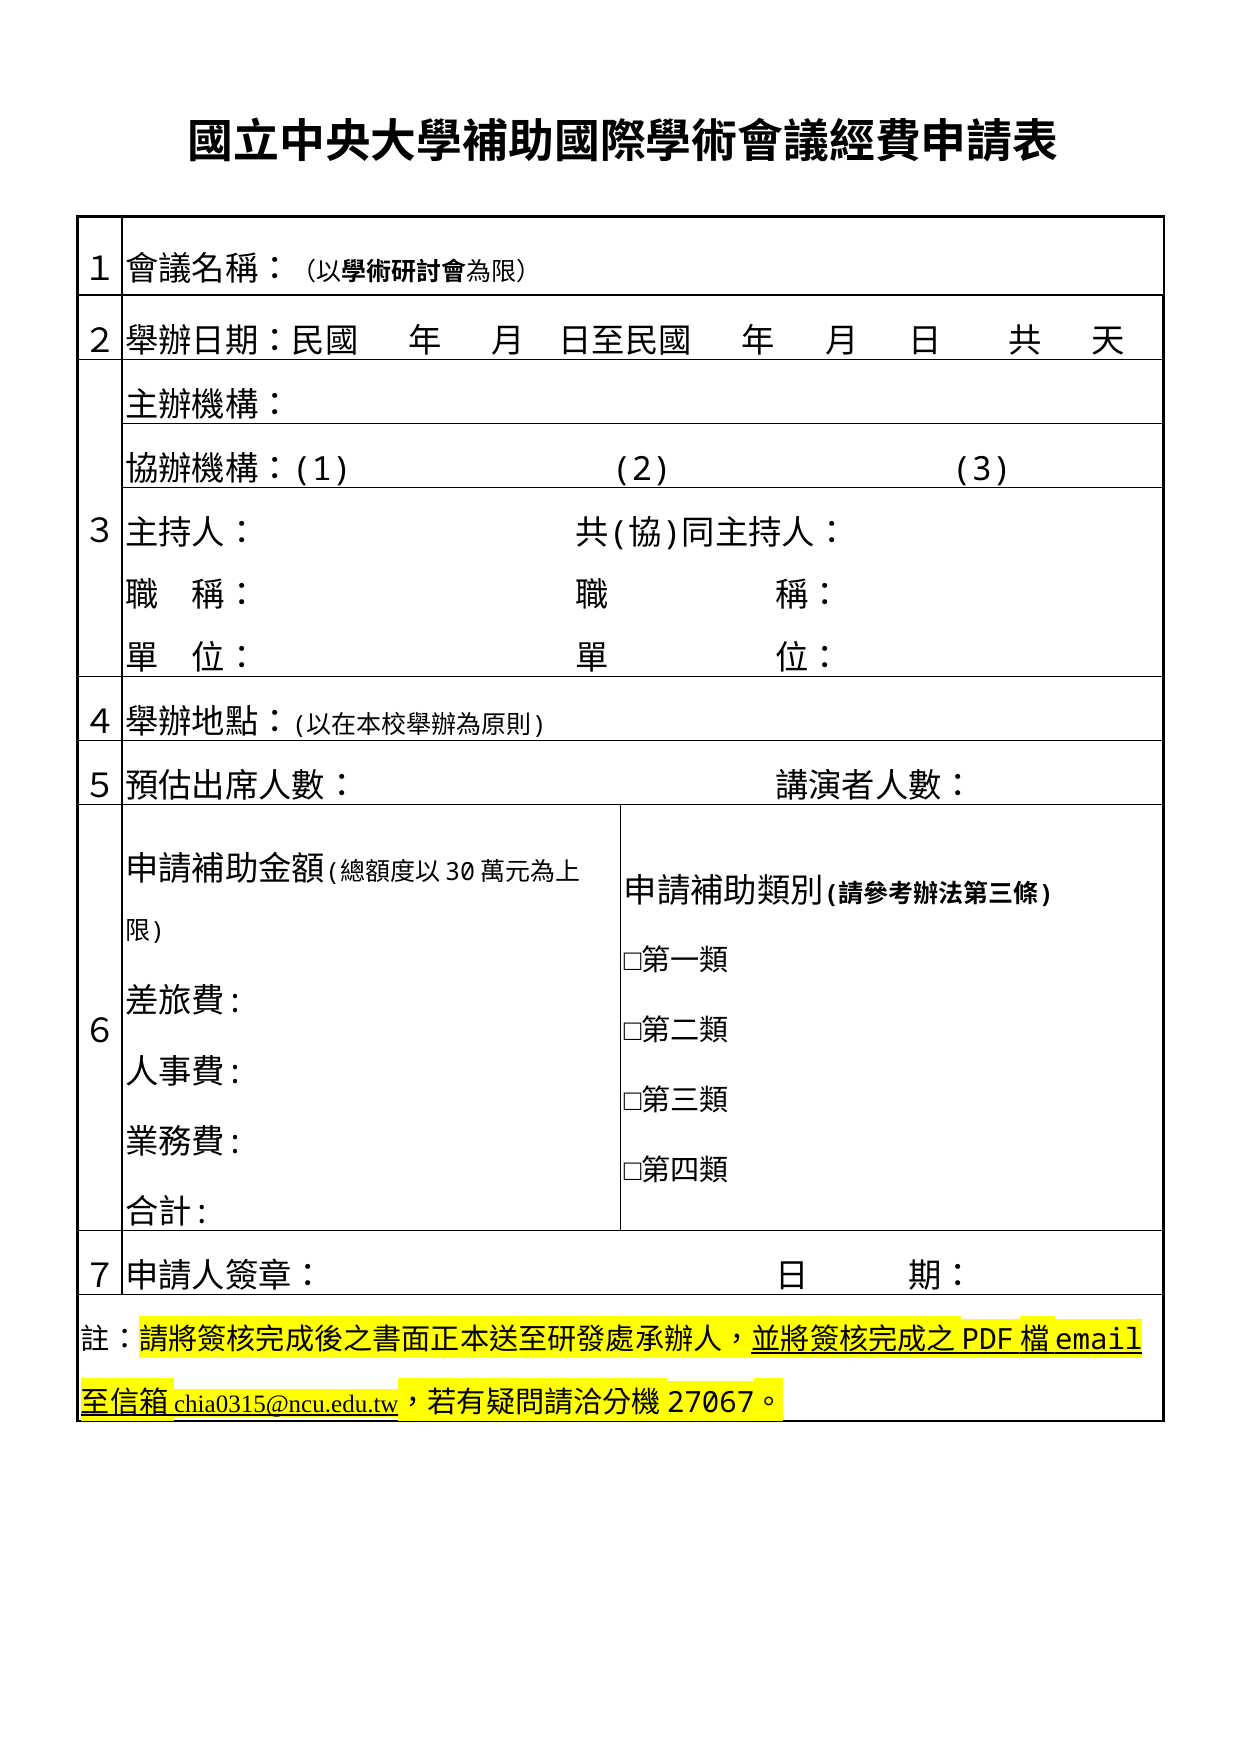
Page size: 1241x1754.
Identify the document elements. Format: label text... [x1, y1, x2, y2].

table_cell ２ [79, 296, 121, 358]
table_cell 主辦機構： [123, 360, 1162, 422]
table_cell 申請人簽章： 日 期： [123, 1231, 1162, 1294]
table_cell 申請補助類別(請參考辦法第三條) □第一類 □第二類 □第三類 □第四類 [621, 805, 1162, 1230]
text 國立中央大學補助國際學術會議經費申請表 [187, 64, 1088, 189]
table_header 會議名稱：（以學術研討會為限） [123, 218, 1163, 294]
table_cell 舉辦日期：民國 年 月 日至民國 年 月 日 共 天 [123, 296, 1162, 358]
table_cell ６ [79, 805, 121, 1230]
table_cell 申請補助金額(總額度以30萬元為上限) 差旅費: 人事費: 業務費: 合計: [123, 805, 620, 1230]
table_header １ [79, 218, 121, 294]
table_cell 預估出席人數： 講演者人數： [123, 741, 1162, 804]
table_cell 註：請將簽核完成後之書面正本送至研發處承辦人，並將簽核完成之PDF檔email至信箱chia0315@ncu.edu.tw，若有疑問請洽分機27067。 [79, 1295, 1162, 1420]
table_cell 主持人： 共(協)同主持人： 職 稱： 職 稱： 單 位： 單 位： [123, 488, 1162, 676]
table_cell 舉辦地點：(以在本校舉辦為原則) [123, 677, 1162, 740]
table_cell 協辦機構：(1) (2) (3) [123, 424, 1162, 487]
table_cell ５ [79, 741, 121, 804]
table_cell ３ [79, 360, 121, 676]
table_cell ７ [79, 1231, 121, 1294]
table_cell ４ [79, 677, 121, 740]
